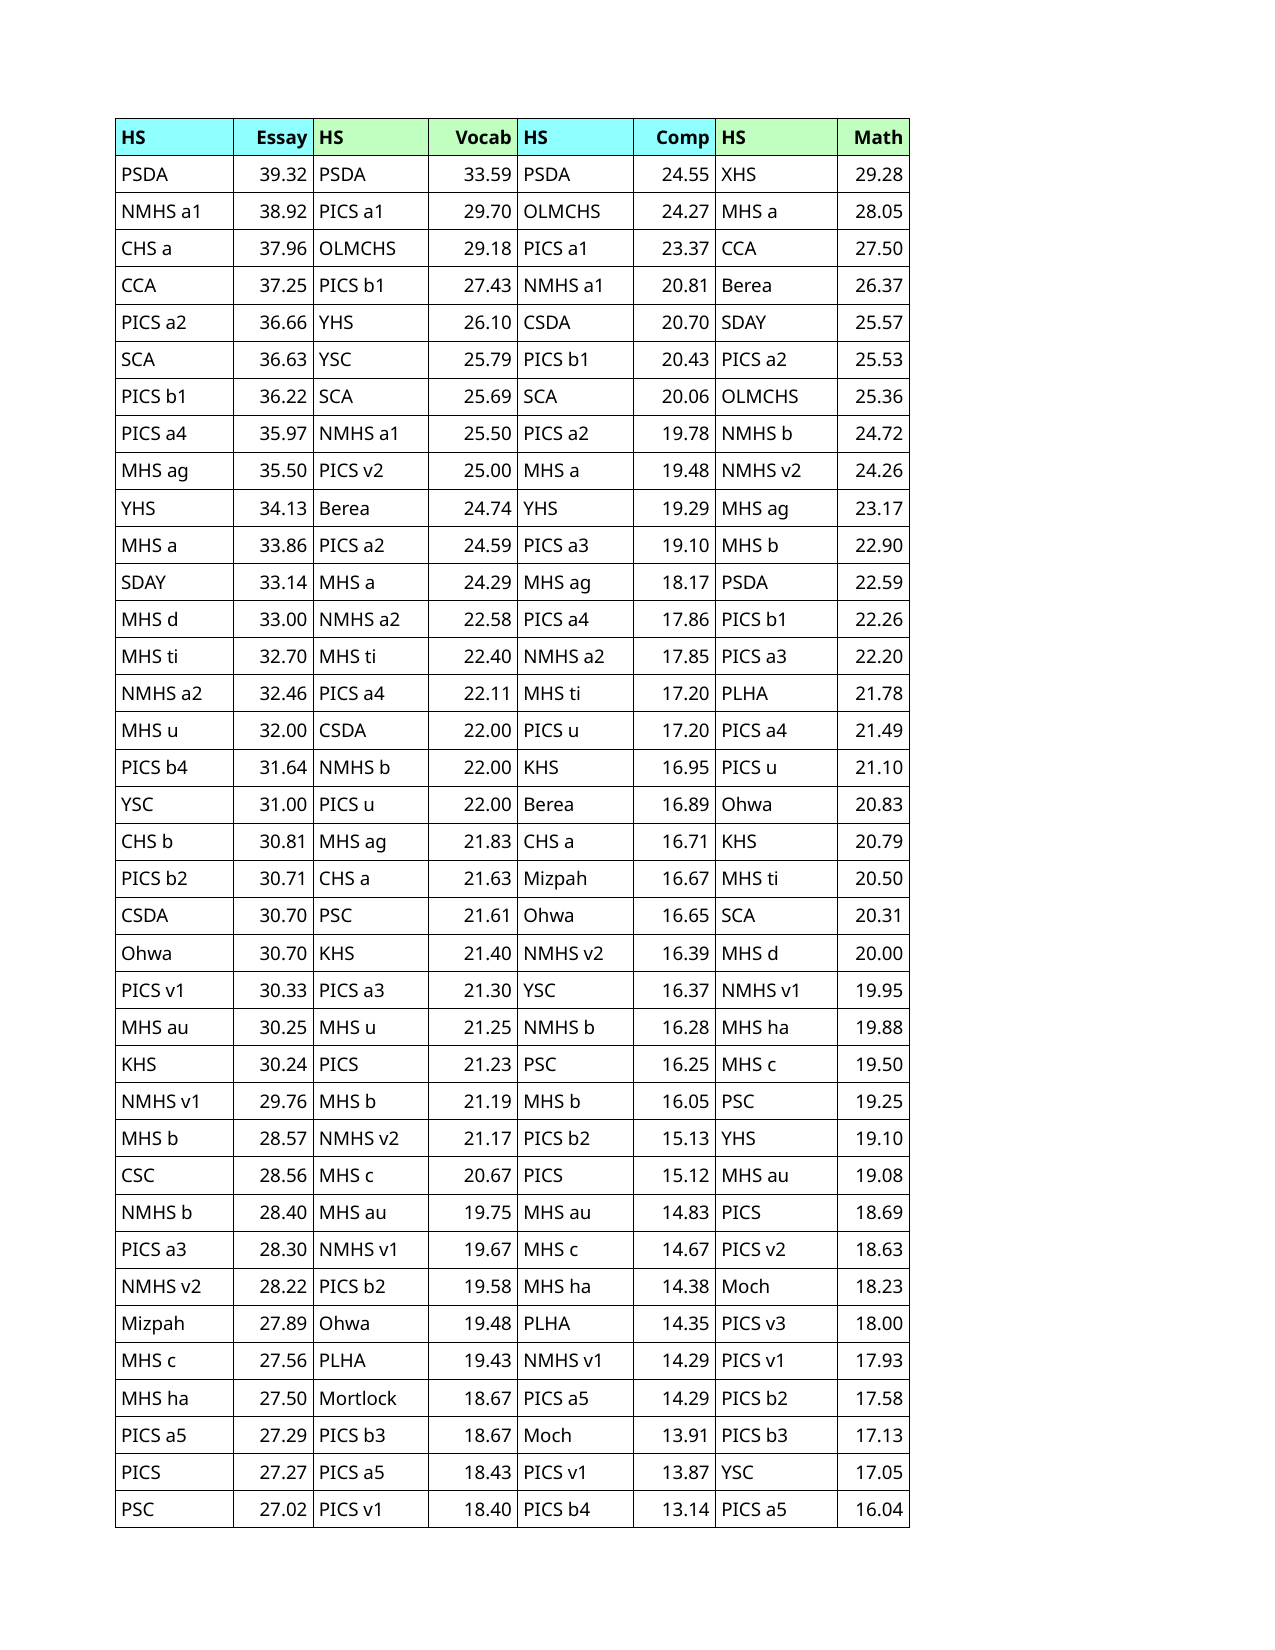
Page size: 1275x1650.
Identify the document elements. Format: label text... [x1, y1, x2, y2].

table_cell 19.25 [838, 1083, 909, 1119]
table_cell 24.29 [429, 564, 517, 600]
table_header Essay [234, 119, 313, 155]
table_cell 30.71 [234, 861, 313, 897]
table_cell 17.20 [634, 712, 715, 748]
table_cell YSC [314, 342, 428, 378]
table_cell 13.91 [634, 1417, 715, 1453]
table_cell 22.59 [838, 564, 909, 600]
table_header Comp [634, 119, 715, 155]
table_cell 19.88 [838, 1009, 909, 1045]
table_cell PICS a5 [116, 1417, 233, 1453]
table_cell 14.67 [634, 1232, 715, 1268]
table_cell 33.14 [234, 564, 313, 600]
table_cell Moch [716, 1269, 837, 1305]
table_cell 13.87 [634, 1454, 715, 1490]
table_cell 20.31 [838, 898, 909, 934]
table_cell PICS u [314, 787, 428, 823]
table_cell 18.43 [429, 1454, 517, 1490]
table_cell 14.38 [634, 1269, 715, 1305]
table_cell 32.70 [234, 638, 313, 674]
table_cell 18.69 [838, 1195, 909, 1231]
table_cell PSC [314, 898, 428, 934]
table_cell YSC [716, 1454, 837, 1490]
table_cell 17.05 [838, 1454, 909, 1490]
table_header HS [116, 119, 233, 155]
table_cell 21.23 [429, 1046, 517, 1082]
table_cell 27.89 [234, 1306, 313, 1342]
table_cell 24.74 [429, 490, 517, 526]
table_cell PICS a3 [716, 638, 837, 674]
table_cell 19.95 [838, 972, 909, 1008]
table_cell NMHS v1 [716, 972, 837, 1008]
table_cell 18.67 [429, 1380, 517, 1416]
table_cell 20.06 [634, 379, 715, 415]
table_cell 21.40 [429, 935, 517, 971]
table_cell CSDA [314, 712, 428, 748]
table_cell 20.70 [634, 305, 715, 341]
table_cell 16.67 [634, 861, 715, 897]
table_cell PLHA [314, 1343, 428, 1379]
table_cell 24.72 [838, 416, 909, 452]
table_cell 22.40 [429, 638, 517, 674]
table_cell 17.86 [634, 601, 715, 637]
table_cell PSC [518, 1046, 633, 1082]
table_cell PICS v1 [314, 1491, 428, 1527]
table_cell 25.79 [429, 342, 517, 378]
table_cell 30.33 [234, 972, 313, 1008]
table_cell 23.17 [838, 490, 909, 526]
table_cell 16.05 [634, 1083, 715, 1119]
table_cell OLMCHS [314, 230, 428, 266]
table_cell PICS b1 [314, 267, 428, 303]
table_cell 19.75 [429, 1195, 517, 1231]
table_cell 32.00 [234, 712, 313, 748]
table_cell YHS [314, 305, 428, 341]
table_cell MHS ti [518, 675, 633, 711]
table_cell 14.29 [634, 1380, 715, 1416]
table_cell PICS b1 [518, 342, 633, 378]
table_cell 29.76 [234, 1083, 313, 1119]
table_cell NMHS v1 [314, 1232, 428, 1268]
table_cell PLHA [716, 675, 837, 711]
table_header HS [314, 119, 428, 155]
table_cell MHS ti [716, 861, 837, 897]
table_cell SCA [314, 379, 428, 415]
table_header Math [838, 119, 909, 155]
table_cell NMHS b [716, 416, 837, 452]
table_cell 19.10 [838, 1120, 909, 1156]
table_cell 19.29 [634, 490, 715, 526]
table_cell NMHS a2 [518, 638, 633, 674]
table_cell MHS c [116, 1343, 233, 1379]
table_cell 25.57 [838, 305, 909, 341]
table_cell YHS [116, 490, 233, 526]
table_cell CCA [716, 230, 837, 266]
table_cell 22.90 [838, 527, 909, 563]
table_cell 18.40 [429, 1491, 517, 1527]
table_cell PSDA [716, 564, 837, 600]
table_cell CSDA [116, 898, 233, 934]
table_cell 21.25 [429, 1009, 517, 1045]
table_cell 24.55 [634, 156, 715, 192]
table_cell MHS ag [314, 824, 428, 860]
table_cell 16.65 [634, 898, 715, 934]
table_cell 30.70 [234, 898, 313, 934]
table_cell 21.78 [838, 675, 909, 711]
table_cell 33.86 [234, 527, 313, 563]
table_cell MHS ag [116, 453, 233, 489]
table_header Vocab [429, 119, 517, 155]
table_cell 20.79 [838, 824, 909, 860]
table_cell PSDA [518, 156, 633, 192]
table_header HS [518, 119, 633, 155]
table_cell PICS a4 [518, 601, 633, 637]
table_cell SCA [518, 379, 633, 415]
table_cell PICS a3 [116, 1232, 233, 1268]
table_cell 35.97 [234, 416, 313, 452]
table_cell XHS [716, 156, 837, 192]
table_cell 14.35 [634, 1306, 715, 1342]
table_cell MHS d [716, 935, 837, 971]
table_cell Ohwa [116, 935, 233, 971]
table_cell 38.92 [234, 193, 313, 229]
table_cell MHS ha [716, 1009, 837, 1045]
table_cell 16.25 [634, 1046, 715, 1082]
table_cell MHS au [716, 1157, 837, 1193]
table_cell 21.49 [838, 712, 909, 748]
table_cell MHS b [716, 527, 837, 563]
table_cell 18.67 [429, 1417, 517, 1453]
table_cell NMHS b [314, 750, 428, 786]
table_cell CHS a [518, 824, 633, 860]
table_cell 28.57 [234, 1120, 313, 1156]
table_cell MHS d [116, 601, 233, 637]
table_cell PICS b2 [314, 1269, 428, 1305]
table_cell MHS ag [518, 564, 633, 600]
table_cell MHS b [518, 1083, 633, 1119]
table_cell MHS u [314, 1009, 428, 1045]
table_cell 28.40 [234, 1195, 313, 1231]
table_cell PICS [518, 1157, 633, 1193]
table_cell PICS a4 [314, 675, 428, 711]
table_cell KHS [314, 935, 428, 971]
table_cell PICS a3 [314, 972, 428, 1008]
table_cell 29.28 [838, 156, 909, 192]
table_cell 21.17 [429, 1120, 517, 1156]
table_cell 19.48 [429, 1306, 517, 1342]
table_cell 27.43 [429, 267, 517, 303]
table_cell 37.25 [234, 267, 313, 303]
table_cell 34.13 [234, 490, 313, 526]
table_cell 17.20 [634, 675, 715, 711]
table_cell MHS ti [116, 638, 233, 674]
table_cell PICS b2 [116, 861, 233, 897]
table_cell PICS [716, 1195, 837, 1231]
table_cell OLMCHS [716, 379, 837, 415]
table_cell 22.58 [429, 601, 517, 637]
table_cell 20.83 [838, 787, 909, 823]
table_cell 18.23 [838, 1269, 909, 1305]
table_cell 22.00 [429, 712, 517, 748]
table_cell 19.50 [838, 1046, 909, 1082]
table_cell MHS ha [518, 1269, 633, 1305]
table_cell 30.25 [234, 1009, 313, 1045]
table_cell 27.29 [234, 1417, 313, 1453]
table_cell 21.83 [429, 824, 517, 860]
table_cell 16.37 [634, 972, 715, 1008]
table_cell NMHS v2 [116, 1269, 233, 1305]
table_cell PSDA [116, 156, 233, 192]
table_cell PICS u [518, 712, 633, 748]
table_cell 25.50 [429, 416, 517, 452]
table_cell PICS b1 [716, 601, 837, 637]
table_cell PICS [314, 1046, 428, 1082]
table_cell YHS [716, 1120, 837, 1156]
table_cell 19.48 [634, 453, 715, 489]
table_cell 28.30 [234, 1232, 313, 1268]
table_cell MHS b [314, 1083, 428, 1119]
table_cell PSDA [314, 156, 428, 192]
table_cell 16.89 [634, 787, 715, 823]
table_cell NMHS a1 [314, 416, 428, 452]
table_cell CSC [116, 1157, 233, 1193]
table_cell 37.96 [234, 230, 313, 266]
table_cell PICS a2 [716, 342, 837, 378]
table_cell MHS c [518, 1232, 633, 1268]
table_cell 19.08 [838, 1157, 909, 1193]
table_cell SCA [116, 342, 233, 378]
table_cell 16.71 [634, 824, 715, 860]
table_cell 31.00 [234, 787, 313, 823]
table_cell Ohwa [716, 787, 837, 823]
table_cell 24.26 [838, 453, 909, 489]
table_cell 19.43 [429, 1343, 517, 1379]
table_cell 16.28 [634, 1009, 715, 1045]
table_cell 39.32 [234, 156, 313, 192]
table_cell CHS b [116, 824, 233, 860]
table_cell 19.10 [634, 527, 715, 563]
table_cell 24.59 [429, 527, 517, 563]
table_cell MHS c [314, 1157, 428, 1193]
table_cell PICS a5 [314, 1454, 428, 1490]
table_cell PSC [116, 1491, 233, 1527]
table_cell PICS a4 [716, 712, 837, 748]
table_cell KHS [716, 824, 837, 860]
table_cell 16.95 [634, 750, 715, 786]
table_cell MHS a [716, 193, 837, 229]
table_cell PICS v1 [518, 1454, 633, 1490]
table_cell 28.05 [838, 193, 909, 229]
table_cell PICS a1 [314, 193, 428, 229]
table_cell CCA [116, 267, 233, 303]
table_cell MHS ag [716, 490, 837, 526]
table_cell MHS c [716, 1046, 837, 1082]
table_cell NMHS b [518, 1009, 633, 1045]
table_cell 20.81 [634, 267, 715, 303]
table_cell PICS a4 [116, 416, 233, 452]
table_cell CSDA [518, 305, 633, 341]
table_cell PICS a1 [518, 230, 633, 266]
table_cell 25.53 [838, 342, 909, 378]
table_cell 22.26 [838, 601, 909, 637]
table_cell PICS a5 [518, 1380, 633, 1416]
table_cell Moch [518, 1417, 633, 1453]
table_cell MHS ti [314, 638, 428, 674]
table_cell 36.66 [234, 305, 313, 341]
table_cell 27.50 [234, 1380, 313, 1416]
table_cell 17.93 [838, 1343, 909, 1379]
table_cell 28.56 [234, 1157, 313, 1193]
table_cell PICS a5 [716, 1491, 837, 1527]
table_cell CHS a [314, 861, 428, 897]
table_cell Berea [716, 267, 837, 303]
table_cell 17.85 [634, 638, 715, 674]
table_cell 30.81 [234, 824, 313, 860]
table_cell 20.50 [838, 861, 909, 897]
table_cell MHS a [116, 527, 233, 563]
table_cell SCA [716, 898, 837, 934]
table_cell PICS v1 [716, 1343, 837, 1379]
table_cell PSC [716, 1083, 837, 1119]
table_cell NMHS v2 [314, 1120, 428, 1156]
table_cell 36.22 [234, 379, 313, 415]
table_cell MHS au [314, 1195, 428, 1231]
table_cell 27.27 [234, 1454, 313, 1490]
table_cell MHS a [314, 564, 428, 600]
table_cell 29.18 [429, 230, 517, 266]
table_cell 19.78 [634, 416, 715, 452]
table_cell PICS a2 [314, 527, 428, 563]
table_cell Mizpah [116, 1306, 233, 1342]
table_cell KHS [518, 750, 633, 786]
table_cell 13.14 [634, 1491, 715, 1527]
table_cell Ohwa [518, 898, 633, 934]
table_cell Mortlock [314, 1380, 428, 1416]
table_cell 21.63 [429, 861, 517, 897]
table_cell MHS au [518, 1195, 633, 1231]
table_header HS [716, 119, 837, 155]
table_cell NMHS a2 [314, 601, 428, 637]
table_cell 17.13 [838, 1417, 909, 1453]
table_cell NMHS v2 [716, 453, 837, 489]
table_cell 14.29 [634, 1343, 715, 1379]
table_cell 29.70 [429, 193, 517, 229]
table_cell NMHS a1 [116, 193, 233, 229]
table_cell OLMCHS [518, 193, 633, 229]
table_cell YSC [116, 787, 233, 823]
table_cell SDAY [116, 564, 233, 600]
table_cell 18.00 [838, 1306, 909, 1342]
table_cell PLHA [518, 1306, 633, 1342]
table_cell 20.67 [429, 1157, 517, 1193]
table_cell 27.02 [234, 1491, 313, 1527]
table_cell MHS a [518, 453, 633, 489]
table_cell PICS a2 [518, 416, 633, 452]
table_cell 31.64 [234, 750, 313, 786]
table_cell 22.11 [429, 675, 517, 711]
table_cell 27.56 [234, 1343, 313, 1379]
table_cell 20.43 [634, 342, 715, 378]
table_cell 23.37 [634, 230, 715, 266]
table_cell PICS u [716, 750, 837, 786]
table_cell PICS b3 [314, 1417, 428, 1453]
table_cell 27.50 [838, 230, 909, 266]
table_cell 17.58 [838, 1380, 909, 1416]
table_cell NMHS a1 [518, 267, 633, 303]
table_cell MHS b [116, 1120, 233, 1156]
table_cell 21.61 [429, 898, 517, 934]
table_cell PICS v3 [716, 1306, 837, 1342]
table_cell PICS b2 [716, 1380, 837, 1416]
table_cell NMHS b [116, 1195, 233, 1231]
table_cell NMHS a2 [116, 675, 233, 711]
table_cell NMHS v2 [518, 935, 633, 971]
table_cell YSC [518, 972, 633, 1008]
table_cell 32.46 [234, 675, 313, 711]
table_cell 26.10 [429, 305, 517, 341]
table_cell Mizpah [518, 861, 633, 897]
table_cell Berea [314, 490, 428, 526]
table_cell PICS [116, 1454, 233, 1490]
table_cell MHS au [116, 1009, 233, 1045]
table_cell PICS b3 [716, 1417, 837, 1453]
table_cell MHS ha [116, 1380, 233, 1416]
table_cell 33.00 [234, 601, 313, 637]
table_cell 18.17 [634, 564, 715, 600]
table_cell 19.58 [429, 1269, 517, 1305]
table_cell 19.67 [429, 1232, 517, 1268]
table_cell 22.20 [838, 638, 909, 674]
table_cell PICS a2 [116, 305, 233, 341]
table_cell YHS [518, 490, 633, 526]
table_cell MHS u [116, 712, 233, 748]
table_cell 18.63 [838, 1232, 909, 1268]
table_cell PICS b1 [116, 379, 233, 415]
table_cell 25.69 [429, 379, 517, 415]
table_cell 24.27 [634, 193, 715, 229]
table_cell 22.00 [429, 750, 517, 786]
table_cell NMHS v1 [116, 1083, 233, 1119]
table_cell 30.70 [234, 935, 313, 971]
table_cell NMHS v1 [518, 1343, 633, 1379]
table_cell 15.12 [634, 1157, 715, 1193]
table_cell PICS b4 [518, 1491, 633, 1527]
table_cell 16.39 [634, 935, 715, 971]
table_cell PICS b4 [116, 750, 233, 786]
table_cell 28.22 [234, 1269, 313, 1305]
table_cell PICS v2 [314, 453, 428, 489]
table_cell PICS b2 [518, 1120, 633, 1156]
table_cell 30.24 [234, 1046, 313, 1082]
table_cell 20.00 [838, 935, 909, 971]
table_cell CHS a [116, 230, 233, 266]
table_cell 33.59 [429, 156, 517, 192]
table_cell Berea [518, 787, 633, 823]
table_cell 21.10 [838, 750, 909, 786]
table_cell 36.63 [234, 342, 313, 378]
table_cell 16.04 [838, 1491, 909, 1527]
table_cell PICS v2 [716, 1232, 837, 1268]
table_cell KHS [116, 1046, 233, 1082]
table_cell 25.36 [838, 379, 909, 415]
table_cell 15.13 [634, 1120, 715, 1156]
table_cell Ohwa [314, 1306, 428, 1342]
table_cell 22.00 [429, 787, 517, 823]
table_cell SDAY [716, 305, 837, 341]
table_cell 26.37 [838, 267, 909, 303]
table_cell 14.83 [634, 1195, 715, 1231]
table_cell 21.30 [429, 972, 517, 1008]
table_cell PICS v1 [116, 972, 233, 1008]
table_cell 35.50 [234, 453, 313, 489]
table_cell PICS a3 [518, 527, 633, 563]
table_cell 25.00 [429, 453, 517, 489]
table_cell 21.19 [429, 1083, 517, 1119]
